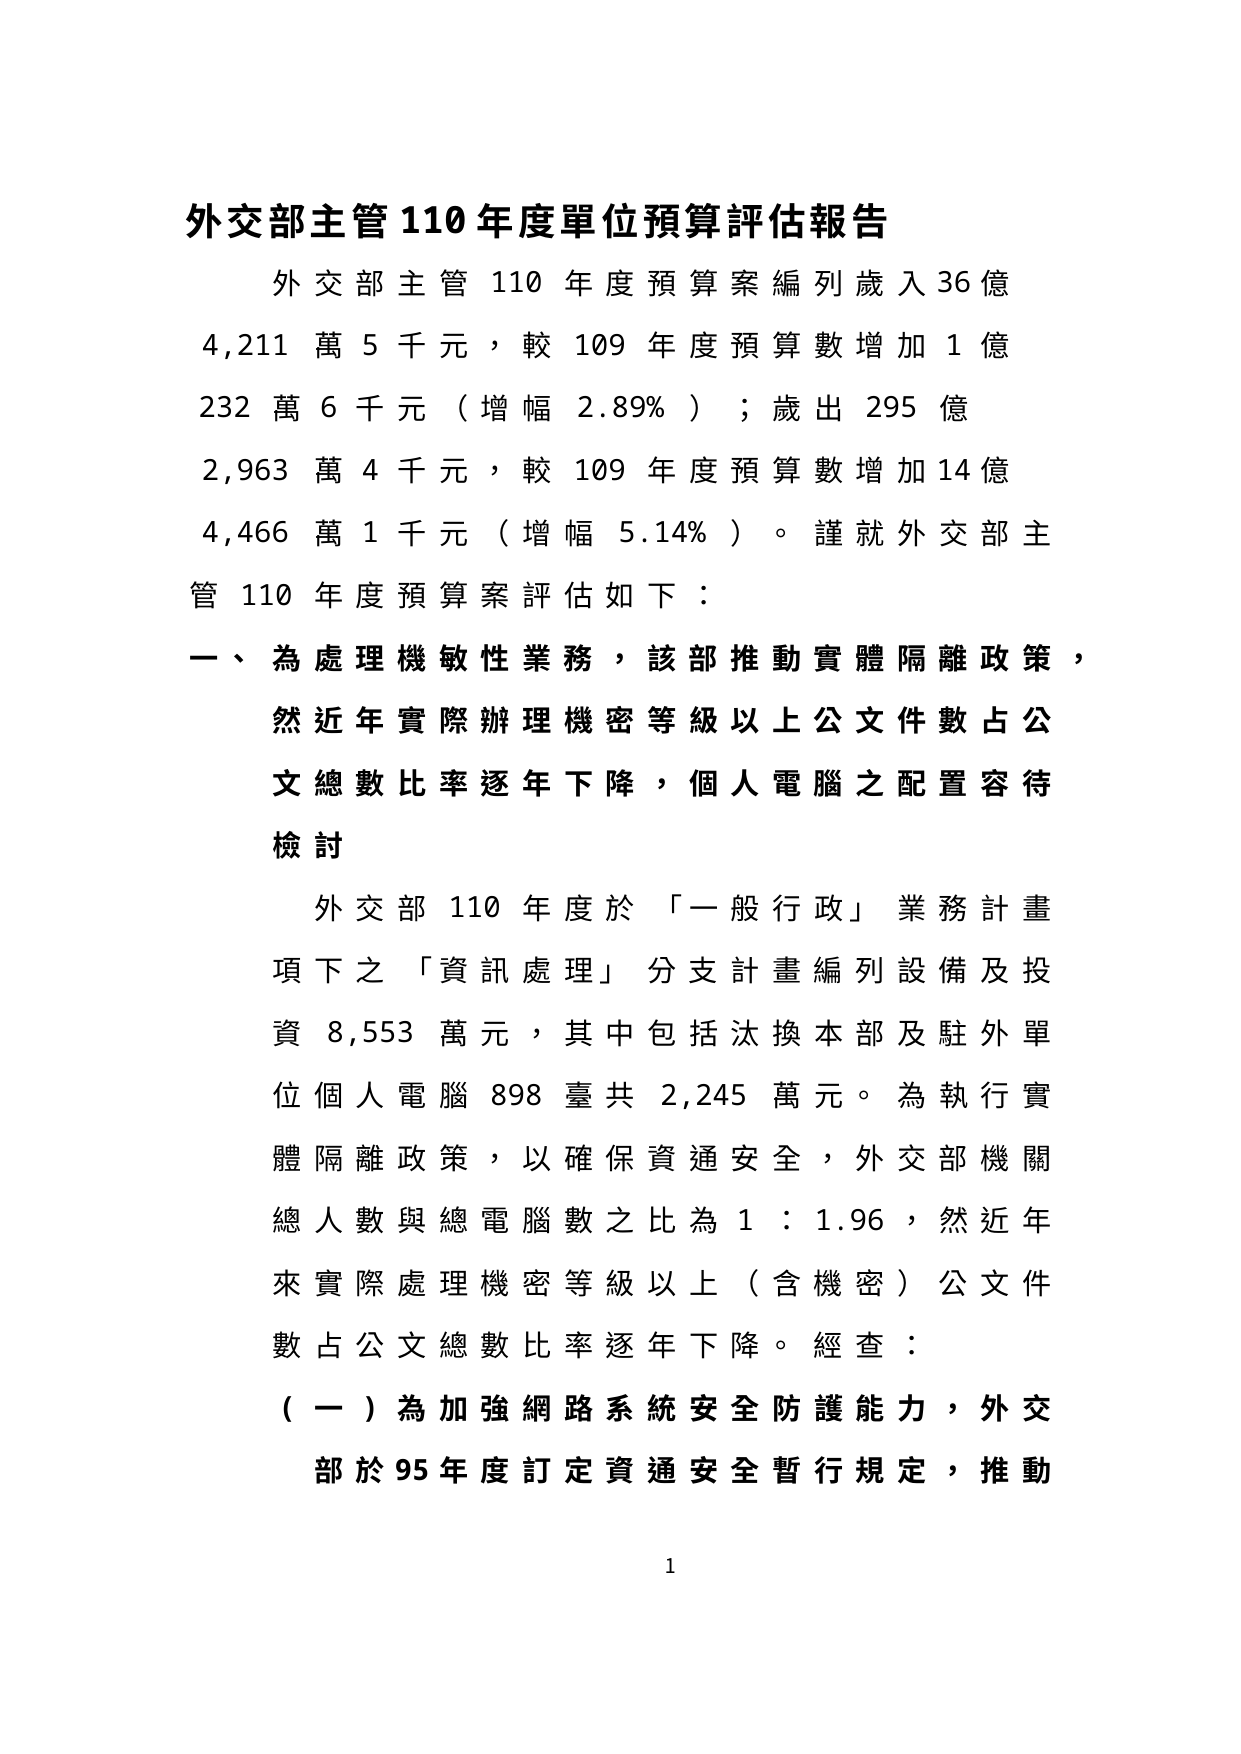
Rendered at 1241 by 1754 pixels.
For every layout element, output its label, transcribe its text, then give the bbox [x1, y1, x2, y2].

text 外交部主管110年度單位預算評估報告 [183, 177, 1058, 240]
text 外交部110年度於「一般行政」業務計畫項下之「資訊處理」分支計畫編列設備及投資8,553萬元，其中包括汰換本部及駐外單位個人電腦898臺共2,245萬元。為執行實體隔離政策，以確保資通安全，外交部機關總人數與總電腦數之比為1：1.96，然近年來實際處理機密等級以上（含機密）公文件數占公文總數比率逐年下降。經查： [242, 865, 1058, 1365]
text (一)為加強網路系統安全防護能力，外交部於95年度訂定資通安全暫行規定，推動 [242, 1365, 1058, 1490]
text 一、為處理機敏性業務，該部推動實體隔離政策，然近年實際辦理機密等級以上公文件數占公文總數比率逐年下降，個人電腦之配置容待檢討 [183, 615, 1058, 865]
text 外交部主管110年度預算案編列歲入36億4,211萬5千元，較109年度預算數增加1億232萬6千元（增幅2.89%）；歲出295億2,963萬4千元，較109年度預算數增加14億4,466萬1千元（增幅5.14%）。謹就外交部主管110年度預算案評估如下： [183, 240, 1058, 615]
